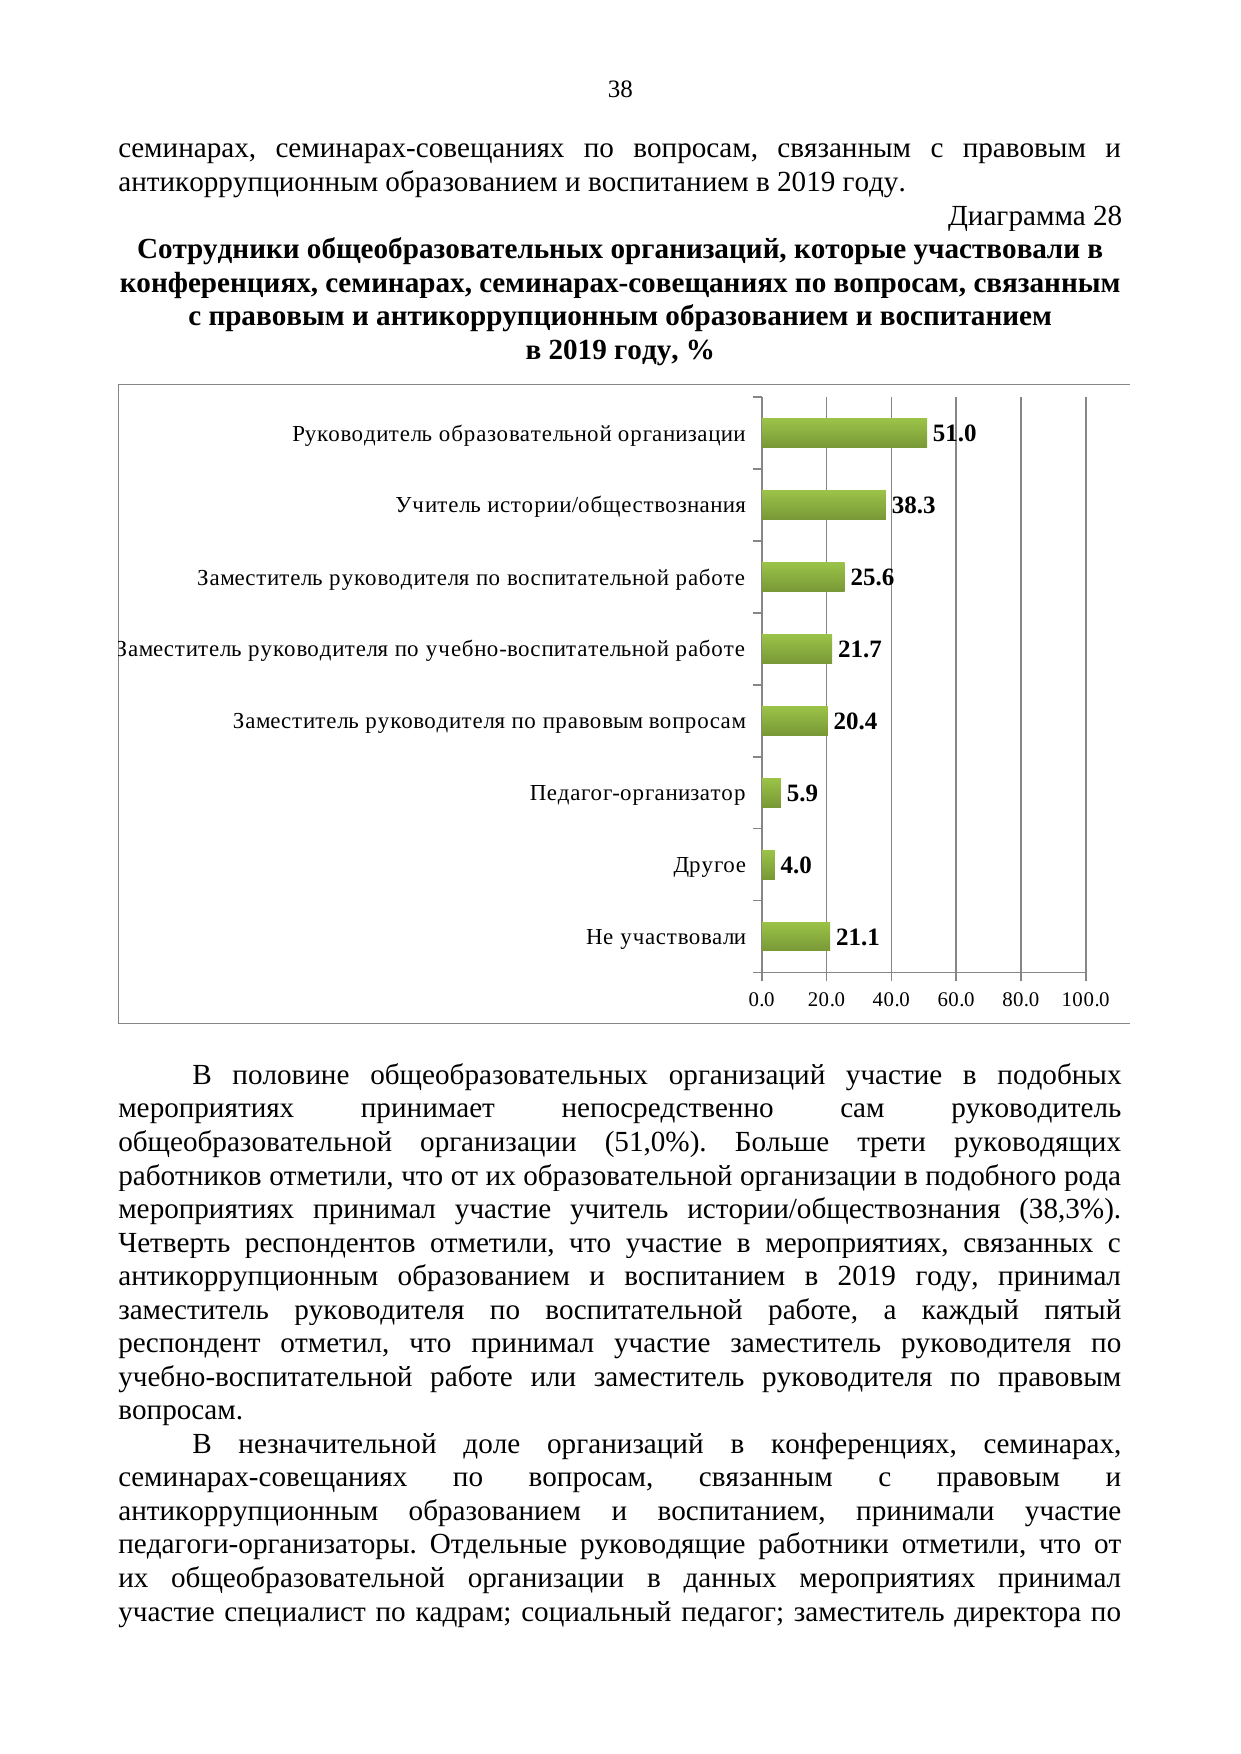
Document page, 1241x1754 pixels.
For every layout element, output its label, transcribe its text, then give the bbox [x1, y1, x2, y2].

text Сотрудники общеобразовательных организаций, которые участвовали в конференциях, семинарах, семинарах-совещаниях по вопросам, связанным с правовым и антикоррупционным образованием и воспитанием [118, 231, 1122, 332]
text в 2019 году, % [118, 332, 1122, 365]
text семинарах, семинарах-совещаниях по вопросам, связанным с правовым и антикоррупционным образованием и воспитанием в 2019 году. [118, 131, 1122, 198]
text В половине общеобразовательных организаций участие в подобных мероприятиях принимает непосредственно сам руководитель общеобразовательной организации (51,0%). Больше трети руководящих работников отметили, что от их образовательной организации в подобного рода мероприятиях принимал участие учитель истории/обществознания (38,3%). Четверть респондентов отметили, что участие в мероприятиях, связанных с антикоррупционным образованием и воспитанием в 2019 году, принимал заместитель руководителя по воспитательной работе, а каждый пятый респондент отметил, что принимал участие заместитель руководителя по учебно-воспитательной работе или заместитель руководителя по правовым вопросам. [118, 1057, 1122, 1426]
text В незначительной доле организаций в конференциях, семинарах, семинарах-совещаниях по вопросам, связанным с правовым и антикоррупционным образованием и воспитанием, принимали участие педагоги-организаторы. Отдельные руководящие работники отметили, что от их общеобразовательной организации в данных мероприятиях принимал участие специалист по кадрам; социальный педагог; заместитель директора по [118, 1426, 1122, 1627]
text Диаграмма 28 [118, 198, 1122, 231]
